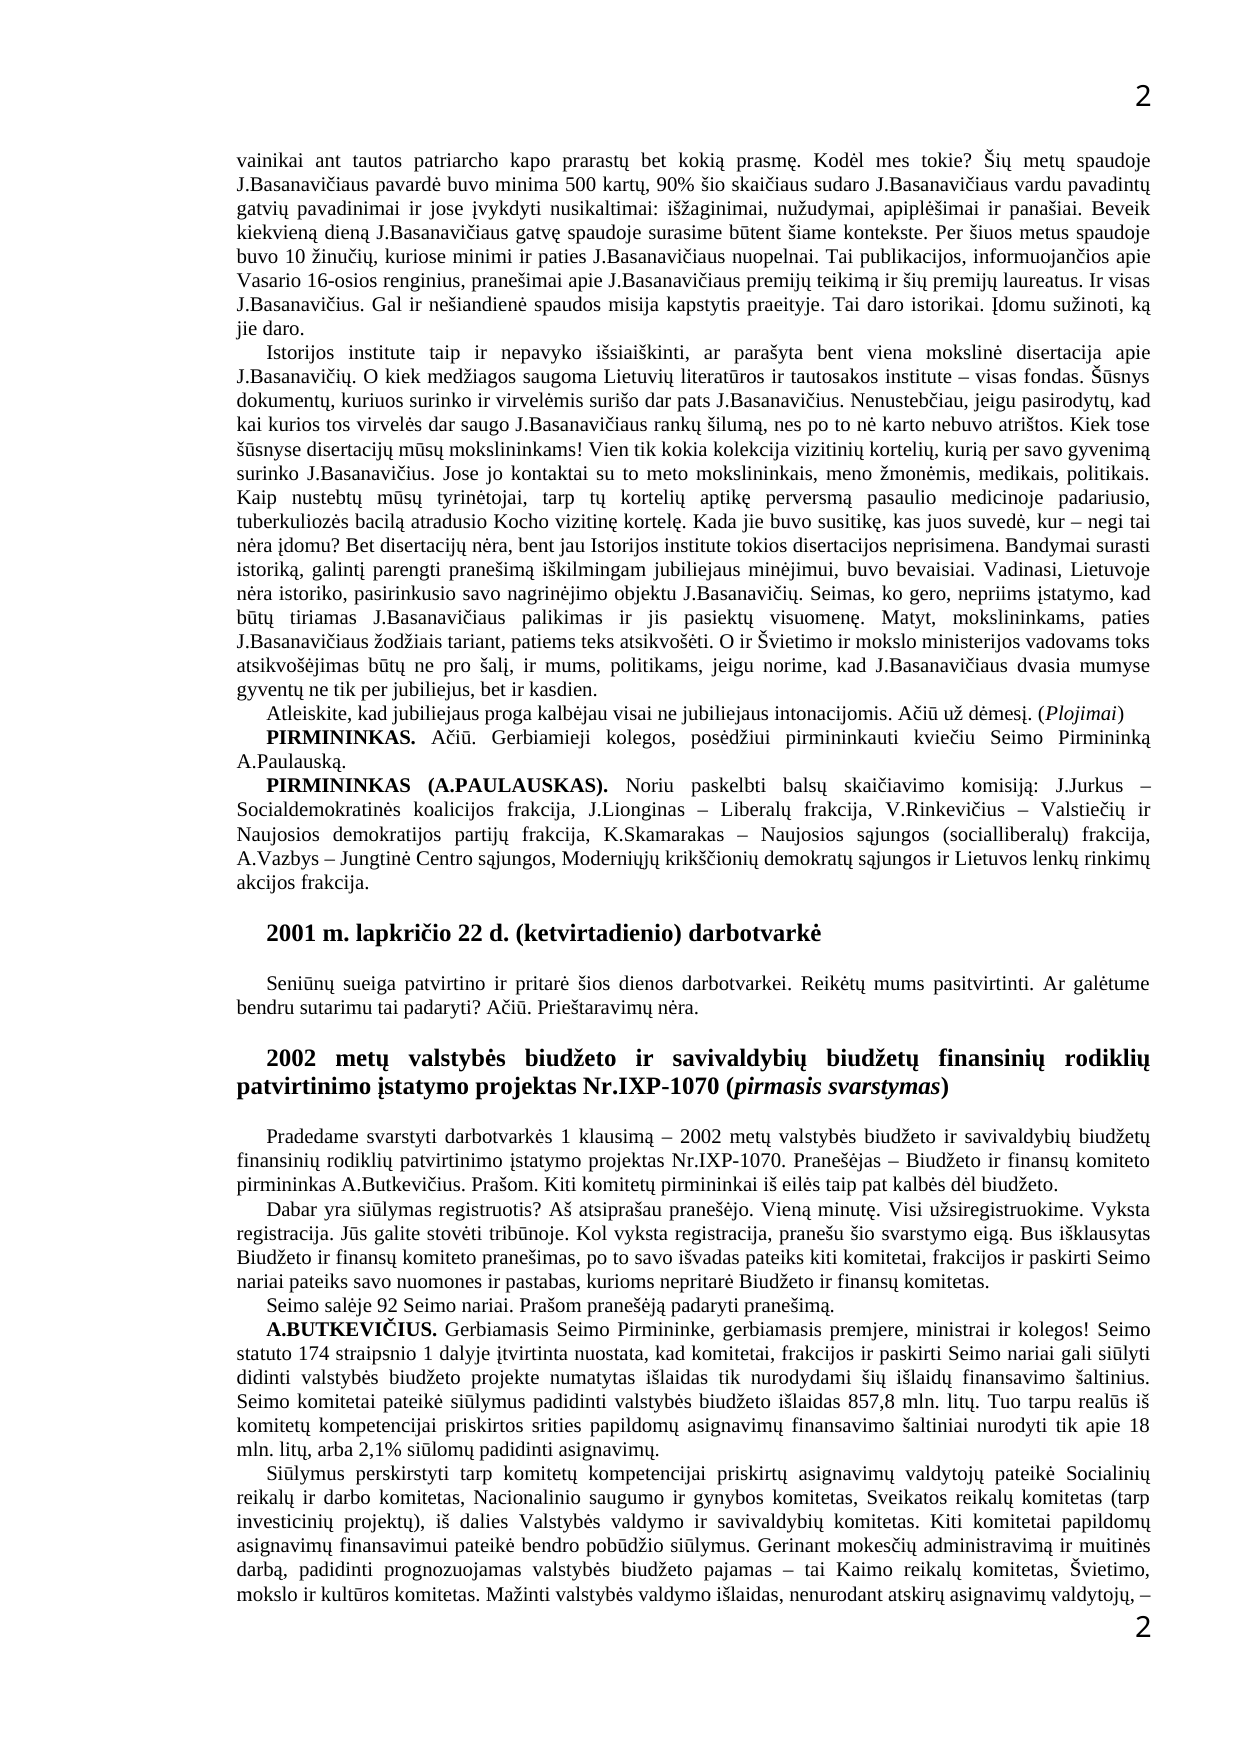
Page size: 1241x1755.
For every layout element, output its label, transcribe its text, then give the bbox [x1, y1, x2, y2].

text Siūlymus perskirstyti tarp komitetų kompetencijai priskirtų asignavimų valdytojų pateikė Socialinių reikalų ir darbo komitetas, Nacionalinio saugumo ir gynybos komitetas, Sveikatos reikalų komitetas (tarp investicinių projektų), iš dalies Valstybės valdymo ir savivaldybių komitetas. Kiti komitetai papildomų asignavimų finansavimui pateikė bendro pobūdžio siūlymus. Gerinant mokesčių administravimą ir muitinės darbą, padidinti prognozuojamas valstybės biudžeto pajamas – tai Kaimo reikalų komitetas, Švietimo, mokslo ir kultūros komitetas. Mažinti valstybės valdymo išlaidas, nenurodant atskirų asignavimų valdytojų, – [236, 1461, 1152, 1606]
text Istorijos institute taip ir nepavyko išsiaiškinti, ar parašyta bent viena mokslinė disertacija apie J.Basanavičių. O kiek medžiagos saugoma Lietuvių literatūros ir tautosakos institute – visas fondas. Šūsnys dokumentų, kuriuos surinko ir virvelėmis surišo dar pats J.Basanavičius. Nenustebčiau, jeigu pasirodytų, kad kai kurios tos virvelės dar saugo J.Basanavičiaus rankų šilumą, nes po to nė karto nebuvo atrištos. Kiek tose šūsnyse disertacijų mūsų mokslininkams! Vien tik kokia kolekcija vizitinių kortelių, kurią per savo gyvenimą surinko J.Basanavičius. Jose jo kontaktai su to meto mokslininkais, meno žmonėmis, medikais, politikais. Kaip nustebtų mūsų tyrinėtojai, tarp tų kortelių aptikę perversmą pasaulio medicinoje padariusio, tuberkuliozės bacilą atradusio Kocho vizitinę kortelę. Kada jie buvo susitikę, kas juos suvedė, kur – negi tai nėra įdomu? Bet disertacijų nėra, bent jau Istorijos institute tokios disertacijos neprisimena. Bandymai surasti istoriką, galintį parengti pranešimą iškilmingam jubiliejaus minėjimui, buvo bevaisiai. Vadinasi, Lietuvoje nėra istoriko, pasirinkusio savo nagrinėjimo objektu J.Basanavičių. Seimas, ko gero, nepriims įstatymo, kad būtų tiriamas J.Basanavičiaus palikimas ir jis pasiektų visuomenę. Matyt, mokslininkams, paties J.Basanavičiaus žodžiais tariant, patiems teks atsikvošėti. O ir Švietimo ir mokslo ministerijos vadovams toks atsikvošėjimas būtų ne pro šalį, ir mums, politikams, jeigu norime, kad J.Basanavičiaus dvasia mumyse gyventų ne tik per jubiliejus, bet ir kasdien. [236, 340, 1152, 701]
text 2002 metų valstybės biudžeto ir savivaldybių biudžetų finansinių rodiklių patvirtinimo įstatymo projektas Nr.IXP-1070 (pirmasis svarstymas) [236, 1043, 1152, 1100]
text Dabar yra siūlymas registruotis? Aš atsiprašau pranešėjo. Vieną minutę. Visi užsiregistruokime. Vyksta registracija. Jūs galite stovėti tribūnoje. Kol vyksta registracija, pranešu šio svarstymo eigą. Bus išklausytas Biudžeto ir finansų komiteto pranešimas, po to savo išvadas pateiks kiti komitetai, frakcijos ir paskirti Seimo nariai pateiks savo nuomones ir pastabas, kurioms nepritarė Biudžeto ir finansų komitetas. [236, 1196, 1152, 1293]
text Seniūnų sueiga patvirtino ir pritarė šios dienos darbotvarkei. Reikėtų mums pasitvirtinti. Ar galėtume bendru sutarimu tai padaryti? Ačiū. Prieštaravimų nėra. [236, 971, 1152, 1019]
text A.BUTKEVIČIUS. Gerbiamasis Seimo Pirmininke, gerbiamasis premjere, ministrai ir kolegos! Seimo statuto 174 straipsnio 1 dalyje įtvirtinta nuostata, kad komitetai, frakcijos ir paskirti Seimo nariai gali siūlyti didinti valstybės biudžeto projekte numatytas išlaidas tik nurodydami šių išlaidų finansavimo šaltinius. Seimo komitetai pateikė siūlymus padidinti valstybės biudžeto išlaidas 857,8 mln. litų. Tuo tarpu realūs iš komitetų kompetencijai priskirtos srities papildomų asignavimų finansavimo šaltiniai nurodyti tik apie 18 mln. litų, arba 2,1% siūlomų padidinti asignavimų. [236, 1317, 1152, 1461]
text vainikai ant tautos patriarcho kapo prarastų bet kokią prasmę. Kodėl mes tokie? Šių metų spaudoje J.Basanavičiaus pavardė buvo minima 500 kartų, 90% šio skaičiaus sudaro J.Basanavičiaus vardu pavadintų gatvių pavadinimai ir jose įvykdyti nusikaltimai: išžaginimai, nužudymai, apiplėšimai ir panašiai. Beveik kiekvieną dieną J.Basanavičiaus gatvę spaudoje surasime būtent šiame kontekste. Per šiuos metus spaudoje buvo 10 žinučių, kuriose minimi ir paties J.Basanavičiaus nuopelnai. Tai publikacijos, informuojančios apie Vasario 16-osios renginius, pranešimai apie J.Basanavičiaus premijų teikimą ir šių premijų laureatus. Ir visas J.Basanavičius. Gal ir nešiandienė spaudos misija kapstytis praeityje. Tai daro istorikai. Įdomu sužinoti, ką jie daro. [236, 148, 1152, 340]
text Seimo salėje 92 Seimo nariai. Prašom pranešėją padaryti pranešimą. [236, 1293, 1152, 1317]
text 2001 m. lapkričio 22 d. (ketvirtadienio) darbotvarkė [236, 918, 1152, 946]
text PIRMININKAS (A.PAULAUSKAS). Noriu paskelbti balsų skaičiavimo komisiją: J.Jurkus – Socialdemokratinės koalicijos frakcija, J.Lionginas – Liberalų frakcija, V.Rinkevičius – Valstiečių ir Naujosios demokratijos partijų frakcija, K.Skamarakas – Naujosios sąjungos (socialliberalų) frakcija, A.Vazbys – Jungtinė Centro sąjungos, Moderniųjų krikščionių demokratų sąjungos ir Lietuvos lenkų rinkimų akcijos frakcija. [236, 773, 1152, 894]
text Pradedame svarstyti darbotvarkės 1 klausimą – 2002 metų valstybės biudžeto ir savivaldybių biudžetų finansinių rodiklių patvirtinimo įstatymo projektas Nr.IXP-1070. Pranešėjas – Biudžeto ir finansų komiteto pirmininkas A.Butkevičius. Prašom. Kiti komitetų pirmininkai iš eilės taip pat kalbės dėl biudžeto. [236, 1124, 1152, 1196]
text PIRMININKAS. Ačiū. Gerbiamieji kolegos, posėdžiui pirmininkauti kviečiu Seimo Pirmininką A.Paulauską. [236, 725, 1152, 773]
text Atleiskite, kad jubiliejaus proga kalbėjau visai ne jubiliejaus intonacijomis. Ačiū už dėmesį. (Plojimai) [236, 701, 1152, 725]
